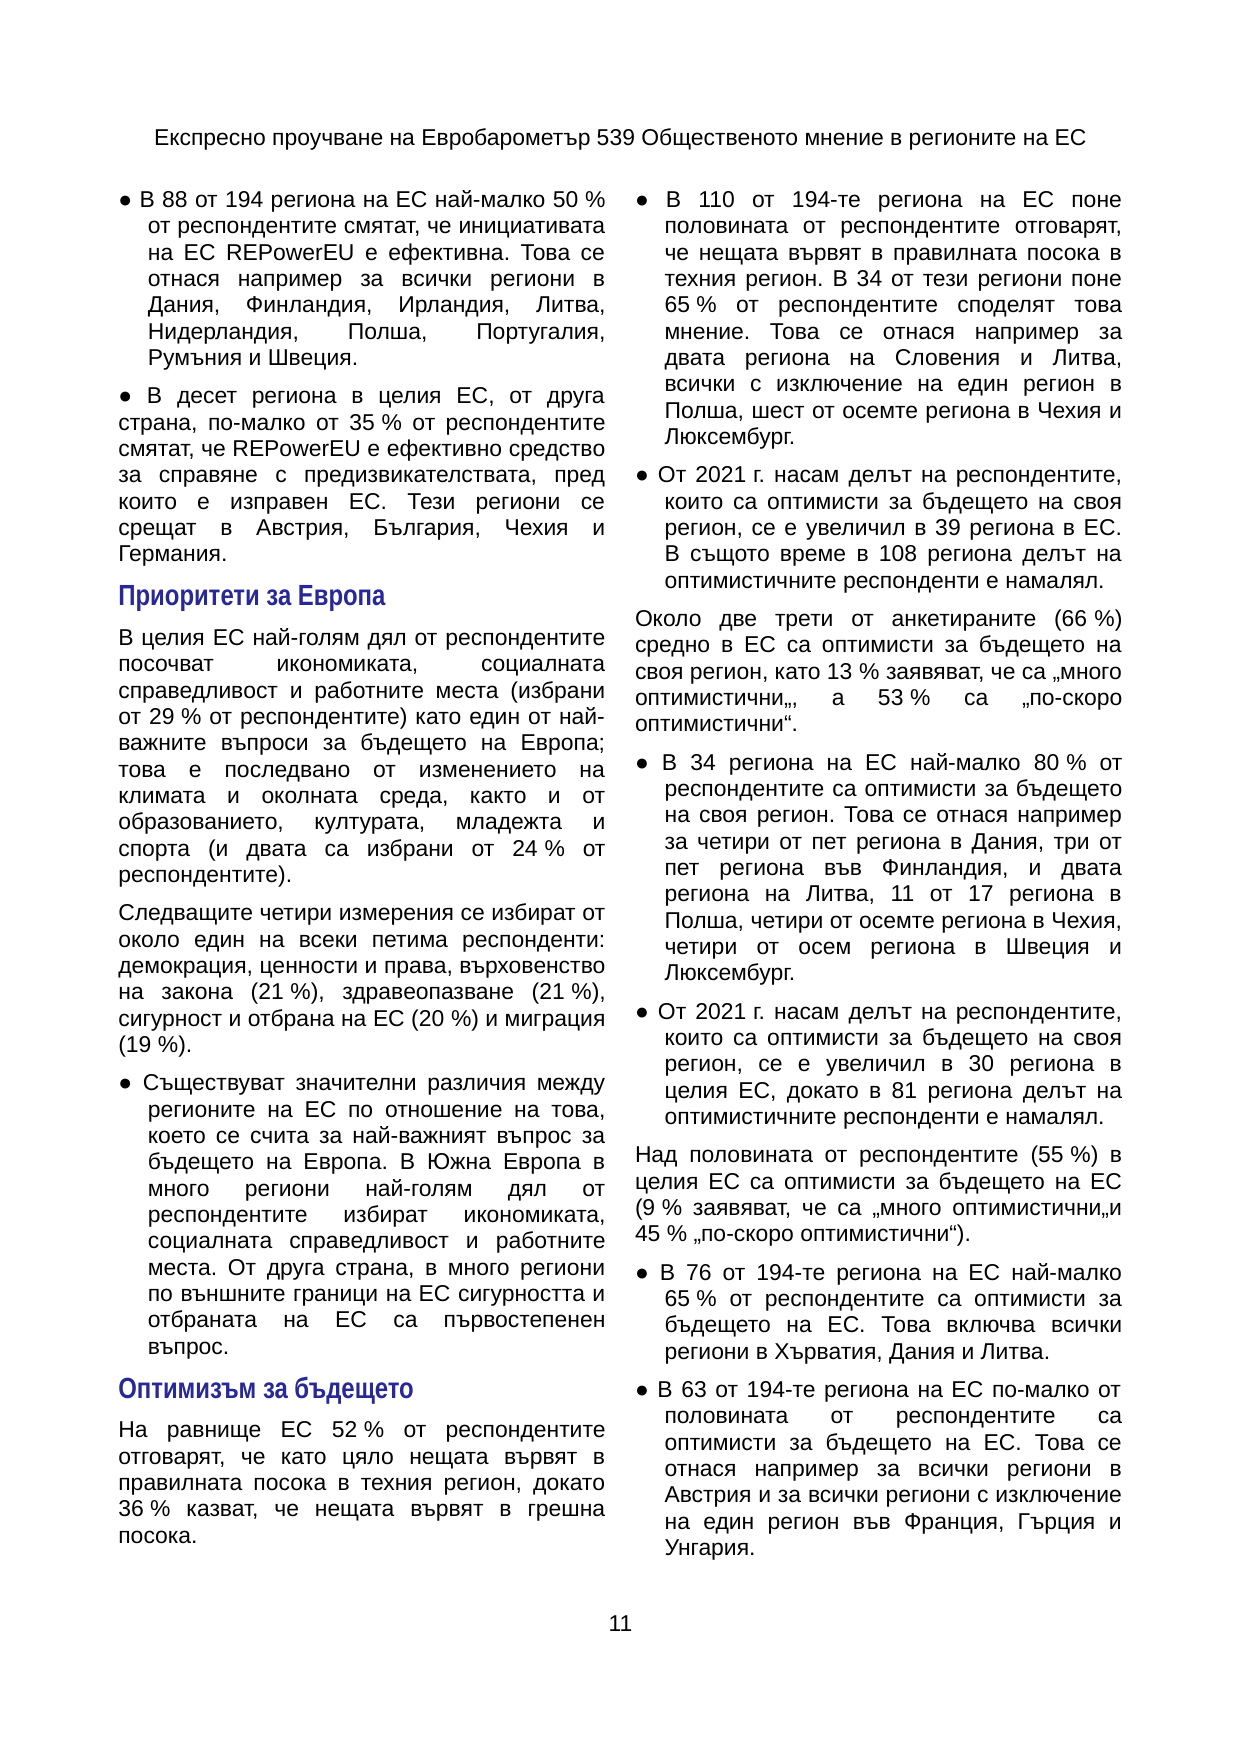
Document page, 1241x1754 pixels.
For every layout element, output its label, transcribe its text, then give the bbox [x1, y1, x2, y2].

text Оптимизъм за бъдещето [118, 1371, 605, 1404]
text ● В десет региона в целия ЕС, от друга страна, по-малко от 35 % от респондентите смятат, че REPowerEU е ефективно средство за справяне с предизвикателствата, пред които е изправен ЕС. Тези региони се срещат в Австрия, България, Чехия и Германия. [118, 382, 605, 567]
text ● В 34 региона на ЕС най-малко 80 % от респондентите са оптимисти за бъдещето на своя регион. Това се отнася например за четири от пет региона в Дания, три от пет региона във Финландия, и двата региона на Литва, 11 от 17 региона в Полша, четири от осемте региона в Чехия, четири от осем региона в Швеция и Люксембург. [635, 748, 1122, 986]
text На равнище ЕС 52 % от респондентите отговарят, че като цяло нещата вървят в правилната посока в техния регион, докато 36 % казват, че нещата вървят в грешна посока. [118, 1416, 605, 1548]
text ● От 2021 г. насам делът на респондентите, които са оптимисти за бъдещето на своя регион, се е увеличил в 39 региона в ЕС. В същото време в 108 региона делът на оптимистичните респонденти е намалял. [635, 461, 1122, 593]
text В целия ЕС най-голям дял от респондентите посочват икономиката, социалната справедливост и работните места (избрани от 29 % от респондентите) като един от най-важните въпроси за бъдещето на Европа; това е последвано от изменението на климата и околната среда, както и от образованието, културата, младежта и спорта (и двата са избрани от 24 % от респондентите). [118, 624, 605, 887]
text Над половината от респондентите (55 %) в целия ЕС са оптимисти за бъдещето на ЕС (9 % заявяват, че са „много оптимистични„и 45 % „по-скоро оптимистични“). [635, 1141, 1122, 1247]
text ● От 2021 г. насам делът на респондентите, които са оптимисти за бъдещето на своя регион, се е увеличил в 30 региона в целия ЕС, докато в 81 региона делът на оптимистичните респонденти е намалял. [635, 998, 1122, 1129]
text Следващите четири измерения се избират от около един на всеки петима респонденти: демокрация, ценности и права, върховенство на закона (21 %), здравеопазване (21 %), сигурност и отбрана на ЕС (20 %) и миграция (19 %). [118, 899, 605, 1057]
text ● В 88 от 194 региона на ЕС най-малко 50 % от респондентите смятат, че инициативата на ЕС REPowerEU е ефективна. Това се отнася например за всички региони в Дания, Финландия, Ирландия, Литва, Нидерландия, Полша, Португалия, Румъния и Швеция. [118, 186, 605, 370]
text Приоритети за Европа [118, 578, 605, 612]
text ● В 76 от 194-те региона на ЕС най-малко 65 % от респондентите са оптимисти за бъдещето на ЕС. Това включва всички региони в Хърватия, Дания и Литва. [635, 1258, 1122, 1364]
text ● Съществуват значителни различия между регионите на ЕС по отношение на това, което се счита за най-важният въпрос за бъдещето на Европа. В Южна Европа в много региони най-голям дял от респондентите избират икономиката, социалната справедливост и работните места. От друга страна, в много региони по външните граници на ЕС сигурността и отбраната на ЕС са първостепенен въпрос. [118, 1069, 605, 1359]
text Около две трети от анкетираните (66 %) средно в ЕС са оптимисти за бъдещето на своя регион, като 13 % заявяват, че са „много оптимистични„, а 53 % са „по-скоро оптимистични“. [635, 605, 1122, 737]
text ● В 63 от 194-те региона на ЕС по-малко от половината от респондентите са оптимисти за бъдещето на ЕС. Това се отнася например за всички региони в Австрия и за всички региони с изключение на един регион във Франция, Гърция и Унгария. [635, 1376, 1122, 1560]
text ● В 110 от 194-те региона на ЕС поне половината от респондентите отговарят, че нещата вървят в правилната посока в техния регион. В 34 от тези региони поне 65 % от респондентите споделят това мнение. Това се отнася например за двата региона на Словения и Литва, всички с изключение на един регион в Полша, шест от осемте региона в Чехия и Люксембург. [635, 186, 1122, 449]
